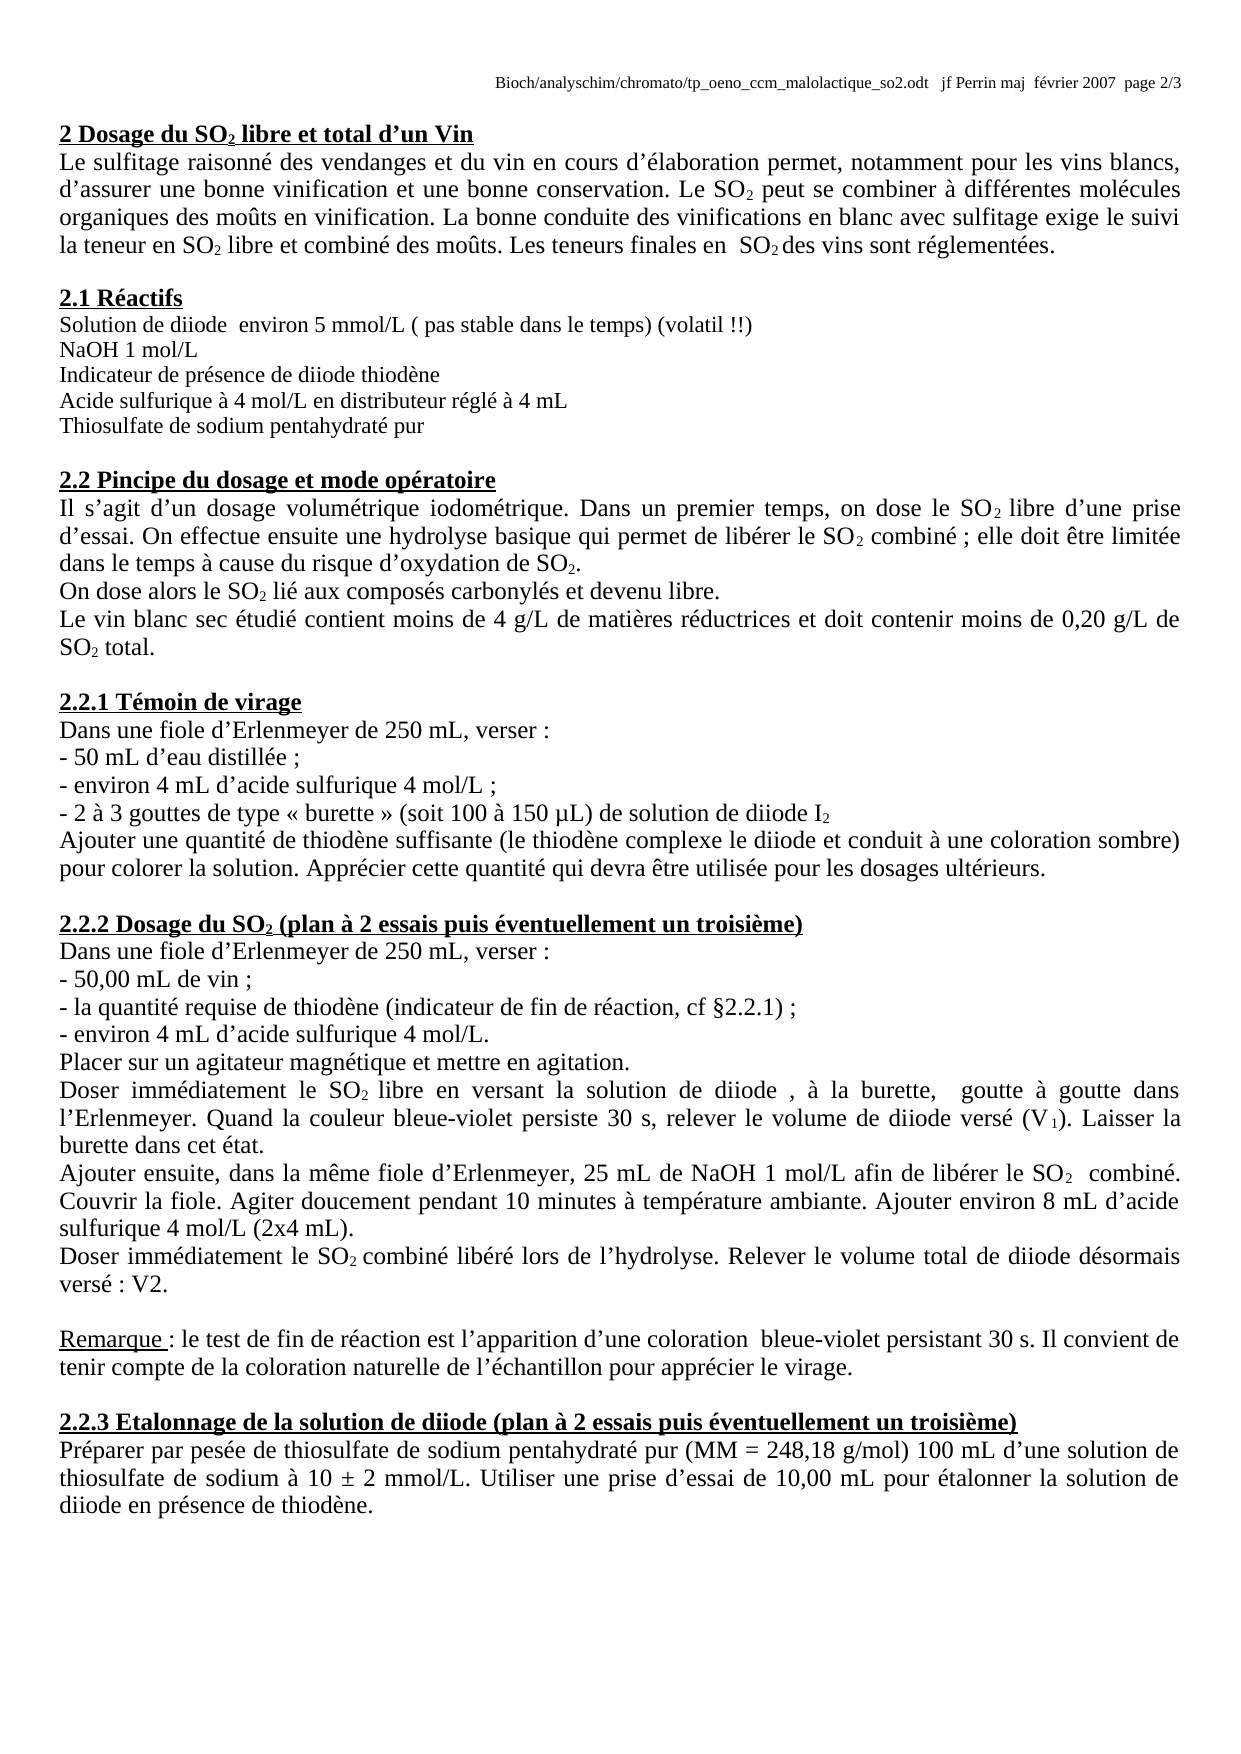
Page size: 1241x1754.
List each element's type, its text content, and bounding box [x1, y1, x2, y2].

text Le sulfitage raisonné des vendanges et du vin en cours d’élaboration permet, notamment pour les vins blancs, d’assurer une bonne vinification et une bonne conservation. Le SO2 peut se combiner à différentes molécules organiques des moûts en vinification. La bonne conduite des vinifications en blanc avec sulfitage exige le suivi la teneur en SO2 libre et combiné des moûts. Les teneurs finales en SO2 des vins sont réglementées. [59, 148, 1181, 258]
text - 50,00 mL de vin ; [59, 965, 1181, 993]
text Le vin blanc sec étudié contient moins de 4 g/L de matières réductrices et doit contenir moins de 0,20 g/L de SO2 total. [59, 605, 1181, 660]
text Ajouter une quantité de thiodène suffisante (le thiodène complexe le diiode et conduit à une coloration sombre) pour colorer la solution. Apprécier cette quantité qui devra être utilisée pour les dosages ultérieurs. [59, 827, 1181, 882]
text 2.2.1 Témoin de virage [59, 688, 1181, 716]
text Dans une fiole d’Erlenmeyer de 250 mL, verser : [59, 937, 1181, 965]
text Dans une fiole d’Erlenmeyer de 250 mL, verser : [59, 716, 1181, 743]
text Il s’agit d’un dosage volumétrique iodométrique. Dans un premier temps, on dose le SO2 libre d’une prise d’essai. On effectue ensuite une hydrolyse basique qui permet de libérer le SO2 combiné ; elle doit être limitée dans le temps à cause du risque d’oxydation de SO2. [59, 494, 1181, 577]
text Préparer par pesée de thiosulfate de sodium pentahydraté pur (MM = 248,18 g/mol) 100 mL d’une solution de thiosulfate de sodium à 10 ± 2 mmol/L. Utiliser une prise d’essai de 10,00 mL pour étalonner la solution de diiode en présence de thiodène. [59, 1436, 1181, 1519]
text 2.1 Réactifs [59, 284, 1181, 312]
text Indicateur de présence de diiode thiodène [59, 362, 1181, 388]
text - 50 mL d’eau distillée ; [59, 743, 1181, 771]
text 2 Dosage du SO2 libre et total d’un Vin [59, 120, 1181, 148]
text - 2 à 3 gouttes de type « burette » (soit 100 à 150 µL) de solution de diiode I2 [59, 799, 1181, 827]
text On dose alors le SO2 lié aux composés carbonylés et devenu libre. [59, 577, 1181, 605]
text Placer sur un agitateur magnétique et mettre en agitation. [59, 1048, 1181, 1076]
text Doser immédiatement le SO2 libre en versant la solution de diiode , à la burette, goutte à goutte dans l’Erlenmeyer. Quand la couleur bleue-violet persiste 30 s, relever le volume de diiode versé (V1). Laisser la burette dans cet état. [59, 1076, 1181, 1159]
text - la quantité requise de thiodène (indicateur de fin de réaction, cf §2.2.1) ; [59, 993, 1181, 1021]
text 2.2 Pincipe du dosage et mode opératoire [59, 466, 1181, 494]
text - environ 4 mL d’acide sulfurique 4 mol/L. [59, 1021, 1181, 1048]
text Acide sulfurique à 4 mol/L en distributeur réglé à 4 mL [59, 388, 1181, 413]
text 2.2.3 Etalonnage de la solution de diiode (plan à 2 essais puis éventuellement un troisième) [59, 1408, 1181, 1436]
text - environ 4 mL d’acide sulfurique 4 mol/L ; [59, 771, 1181, 799]
text Doser immédiatement le SO2 combiné libéré lors de l’hydrolyse. Relever le volume total de diiode désormais versé : V2. [59, 1242, 1181, 1298]
text 2.2.2 Dosage du SO2 (plan à 2 essais puis éventuellement un troisième) [59, 910, 1181, 937]
text Thiosulfate de sodium pentahydraté pur [59, 413, 1181, 439]
text NaOH 1 mol/L [59, 337, 1181, 362]
text Solution de diiode environ 5 mmol/L ( pas stable dans le temps) (volatil !!) [59, 312, 1181, 337]
text Ajouter ensuite, dans la même fiole d’Erlenmeyer, 25 mL de NaOH 1 mol/L afin de libérer le SO2 combiné. Couvrir la fiole. Agiter doucement pendant 10 minutes à température ambiante. Ajouter environ 8 mL d’acide sulfurique 4 mol/L (2x4 mL). [59, 1159, 1181, 1242]
text Remarque : le test de fin de réaction est l’apparition d’une coloration bleue-violet persistant 30 s. Il convient de tenir compte de la coloration naturelle de l’échantillon pour apprécier le virage. [59, 1325, 1181, 1381]
